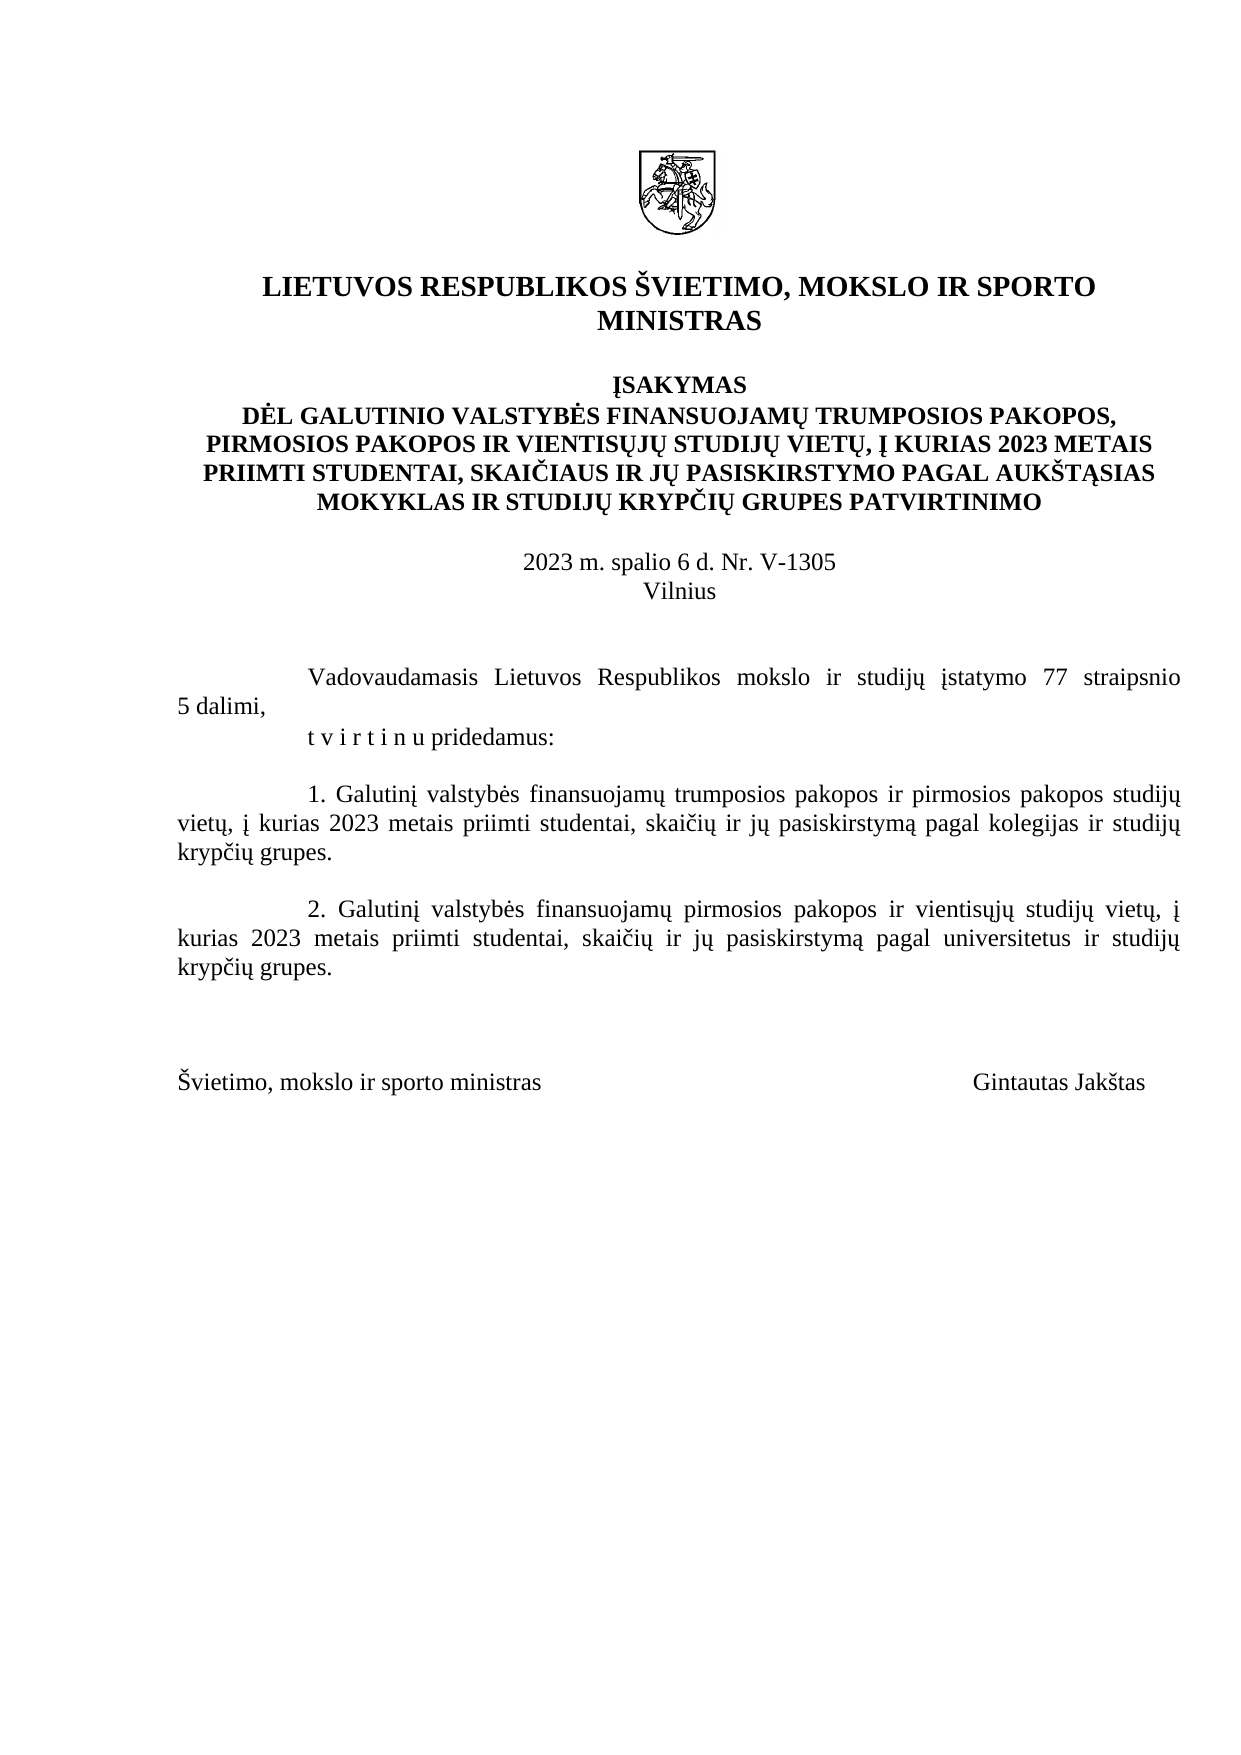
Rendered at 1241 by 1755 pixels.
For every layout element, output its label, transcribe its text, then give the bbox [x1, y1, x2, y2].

text 1. Galutinį valstybės finansuojamų trumposios pakopos ir pirmosios pakopos studijų vietų, į kurias 2023 metais priimti studentai, skaičių ir jų pasiskirstymą pagal kolegijas ir studijų krypčių grupes. [177, 779, 1182, 866]
text DĖL galutinio valstybės finansuojamų trumposios pAkopos, pirmosios pakopos ir vientisųjų studijų vietų, į kurias 2023 metais priimti studentai, skaičiaus IR JŲ PASISKIRSTYMO PAGAL aukštĄSIAS mokyklAS ir studijų krypčių grupES patvirtinimo [177, 401, 1182, 516]
text LIETUVOS RESPUBLIKOS ŠVIETIMO, MOKSLO IR SPORTO MINISTRAS [177, 269, 1182, 336]
text Vilnius [177, 576, 1182, 604]
text t v i r t i n u pridedamus: [177, 722, 1182, 751]
text 2. Galutinį valstybės finansuojamų pirmosios pakopos ir vientisųjų studijų vietų, į kurias 2023 metais priimti studentai, skaičių ir jų pasiskirstymą pagal universitetus ir studijų krypčių grupes. [177, 894, 1182, 981]
text Švietimo, mokslo ir sporto ministras Gintautas Jakštas [177, 1067, 1182, 1096]
subtitle 2023 m. spalio 6 d. Nr. V-1305 [177, 547, 1182, 576]
text Vadovaudamasis Lietuvos Respublikos mokslo ir studijų įstatymo 77 straipsnio 5 dalimi, [177, 662, 1182, 719]
text ĮSAKYMAS [177, 370, 1182, 398]
